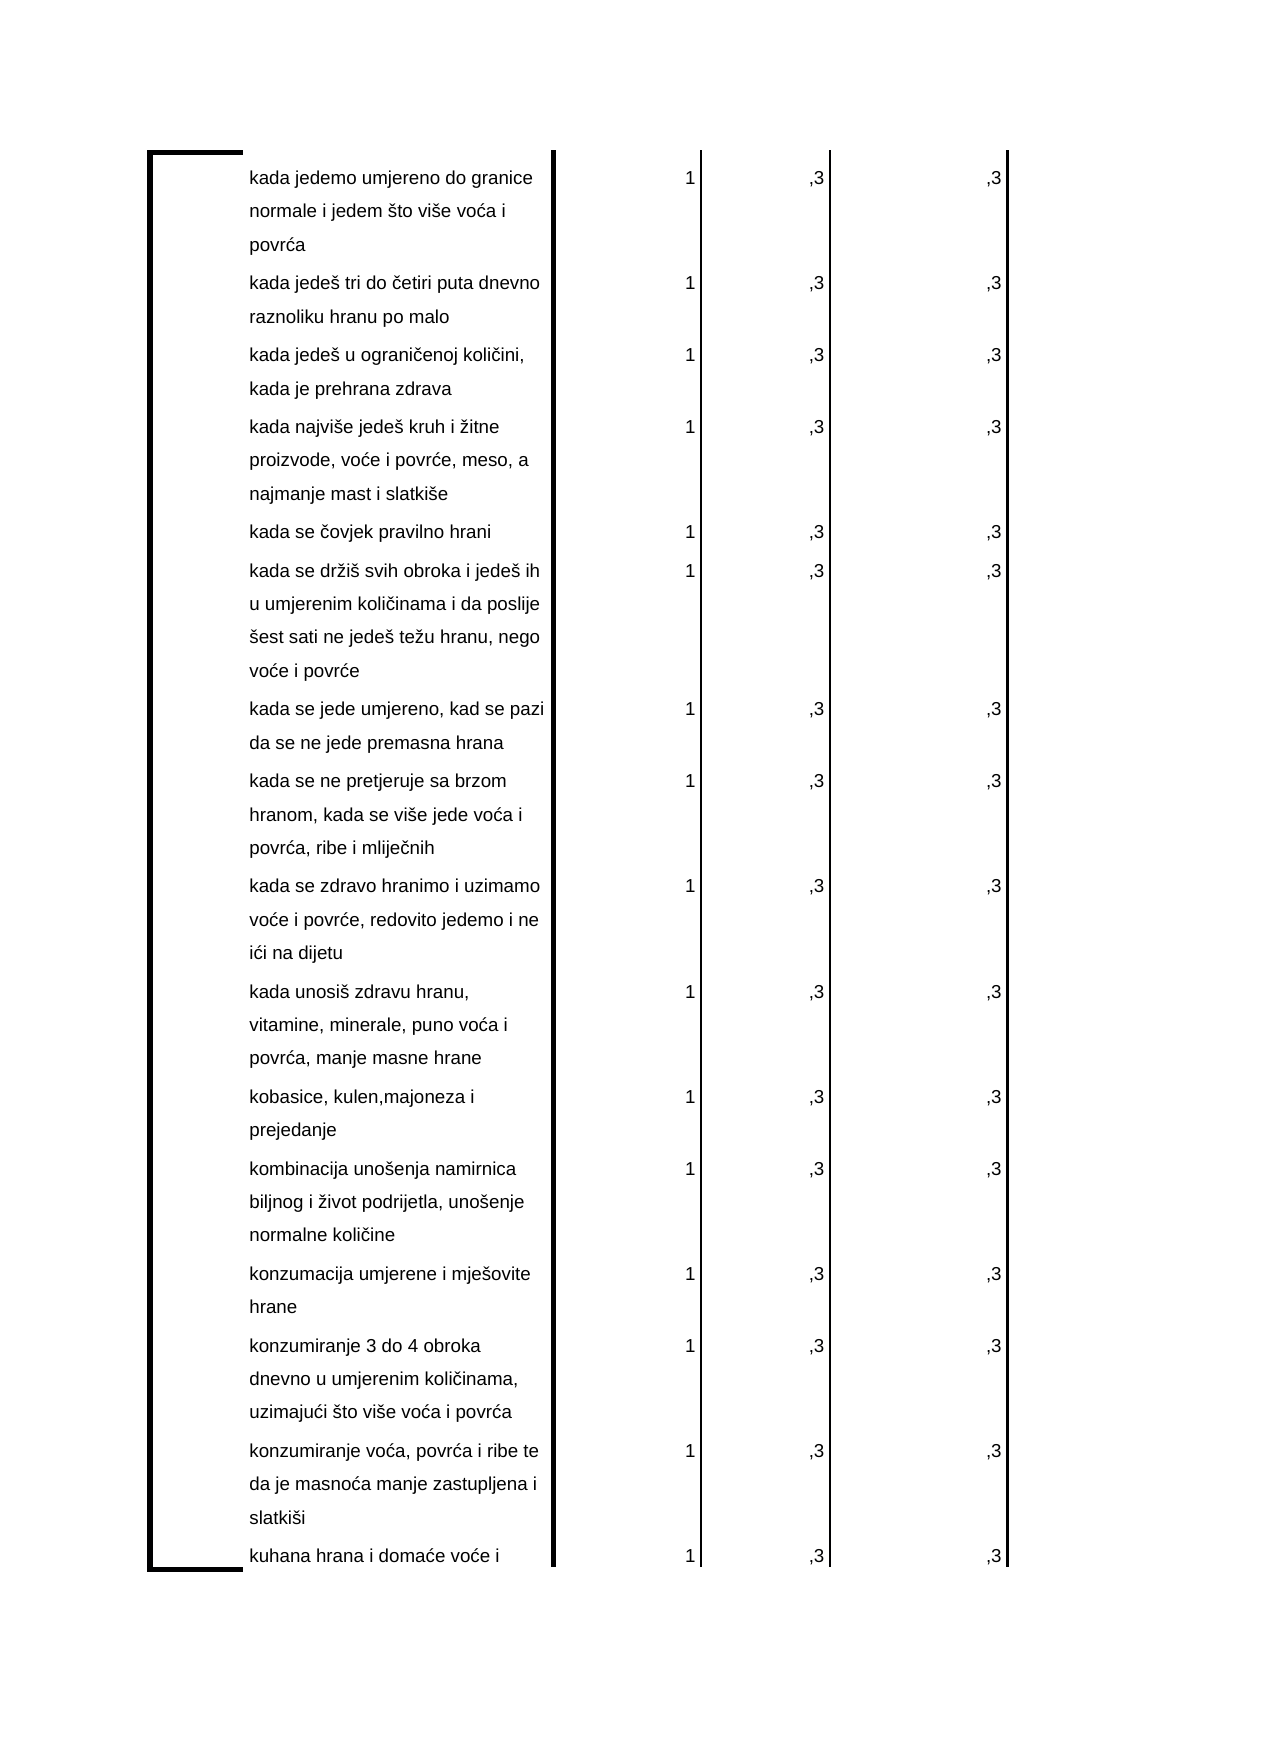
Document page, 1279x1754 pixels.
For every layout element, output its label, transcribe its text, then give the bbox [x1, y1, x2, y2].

table_cell ,3 [831, 858, 1006, 963]
table_cell ,3 [831, 399, 1006, 504]
table_cell 1 [556, 964, 700, 1069]
table_cell [153, 155, 243, 1567]
table_cell 1 [556, 1528, 700, 1567]
table_cell ,3 [702, 1318, 829, 1423]
table_cell 1 [556, 1141, 700, 1246]
table_cell ,3 [702, 1528, 829, 1567]
table_cell 1 [556, 1246, 700, 1318]
table_cell kada jedeš u ograničenoj količini, kada je prehrana zdrava [243, 327, 551, 399]
table_cell kada se čovjek pravilno hrani [243, 504, 551, 543]
table_cell ,3 [702, 1141, 829, 1246]
table_cell ,3 [702, 399, 829, 504]
table_cell 1 [556, 504, 700, 543]
table_cell 1 [556, 150, 700, 255]
table_cell 1 [556, 858, 700, 963]
table_cell ,3 [702, 1246, 829, 1318]
table_cell konzumacija umjerene i mješovite hrane [243, 1246, 551, 1318]
table_cell 1 [556, 681, 700, 753]
table_cell ,3 [702, 1423, 829, 1528]
table_cell kada unosiš zdravu hranu, vitamine, minerale, puno voća i povrća, manje masne hrane [243, 964, 551, 1069]
table_cell ,3 [702, 327, 829, 399]
table_cell 1 [556, 1069, 700, 1141]
table_cell konzumiranje voća, povrća i ribe te da je masnoća manje zastupljena i slatkiši [243, 1423, 551, 1528]
table_cell ,3 [702, 543, 829, 681]
table_cell kuhana hrana i domaće voće i [243, 1528, 551, 1567]
table_cell ,3 [831, 1069, 1006, 1141]
table_cell ,3 [831, 255, 1006, 327]
table_cell ,3 [702, 255, 829, 327]
table_cell kada se držiš svih obroka i jedeš ih u umjerenim količinama i da poslije šest sati ne jedeš težu hranu, nego voće i povrće [243, 543, 551, 681]
table_cell ,3 [831, 327, 1006, 399]
table_cell 1 [556, 543, 700, 681]
table_cell 1 [556, 1318, 700, 1423]
table_cell kada se jede umjereno, kad se pazi da se ne jede premasna hrana [243, 681, 551, 753]
table_cell kada jedemo umjereno do granice normale i jedem što više voća i povrća [243, 150, 551, 255]
table_cell ,3 [702, 753, 829, 858]
table_cell ,3 [702, 150, 829, 255]
table_cell ,3 [831, 1141, 1006, 1246]
table_cell 1 [556, 1423, 700, 1528]
table_cell ,3 [702, 1069, 829, 1141]
table_cell 1 [556, 327, 700, 399]
table_cell konzumiranje 3 do 4 obroka dnevno u umjerenim količinama, uzimajući što više voća i povrća [243, 1318, 551, 1423]
table_cell 1 [556, 255, 700, 327]
table_cell ,3 [831, 1246, 1006, 1318]
table_cell kombinacija unošenja namirnica biljnog i život podrijetla, unošenje normalne količine [243, 1141, 551, 1246]
table_cell 1 [556, 753, 700, 858]
table_cell ,3 [831, 1423, 1006, 1528]
table_cell ,3 [831, 1318, 1006, 1423]
table_cell kada najviše jedeš kruh i žitne proizvode, voće i povrće, meso, a najmanje mast i slatkiše [243, 399, 551, 504]
table_cell ,3 [831, 504, 1006, 543]
table_cell ,3 [831, 964, 1006, 1069]
table_cell kada jedeš tri do četiri puta dnevno raznoliku hranu po malo [243, 255, 551, 327]
table_cell ,3 [831, 1528, 1006, 1567]
table_cell kobasice, kulen,majoneza i prejedanje [243, 1069, 551, 1141]
table_cell ,3 [702, 964, 829, 1069]
table_cell kada se ne pretjeruje sa brzom hranom, kada se više jede voća i povrća, ribe i mliječnih [243, 753, 551, 858]
table_cell 1 [556, 399, 700, 504]
table_cell ,3 [831, 753, 1006, 858]
table_cell ,3 [702, 858, 829, 963]
table_cell ,3 [831, 150, 1006, 255]
table_cell ,3 [831, 543, 1006, 681]
table_cell ,3 [702, 681, 829, 753]
table_cell ,3 [831, 681, 1006, 753]
table_cell ,3 [702, 504, 829, 543]
table_cell kada se zdravo hranimo i uzimamo voće i povrće, redovito jedemo i ne ići na dijetu [243, 858, 551, 963]
